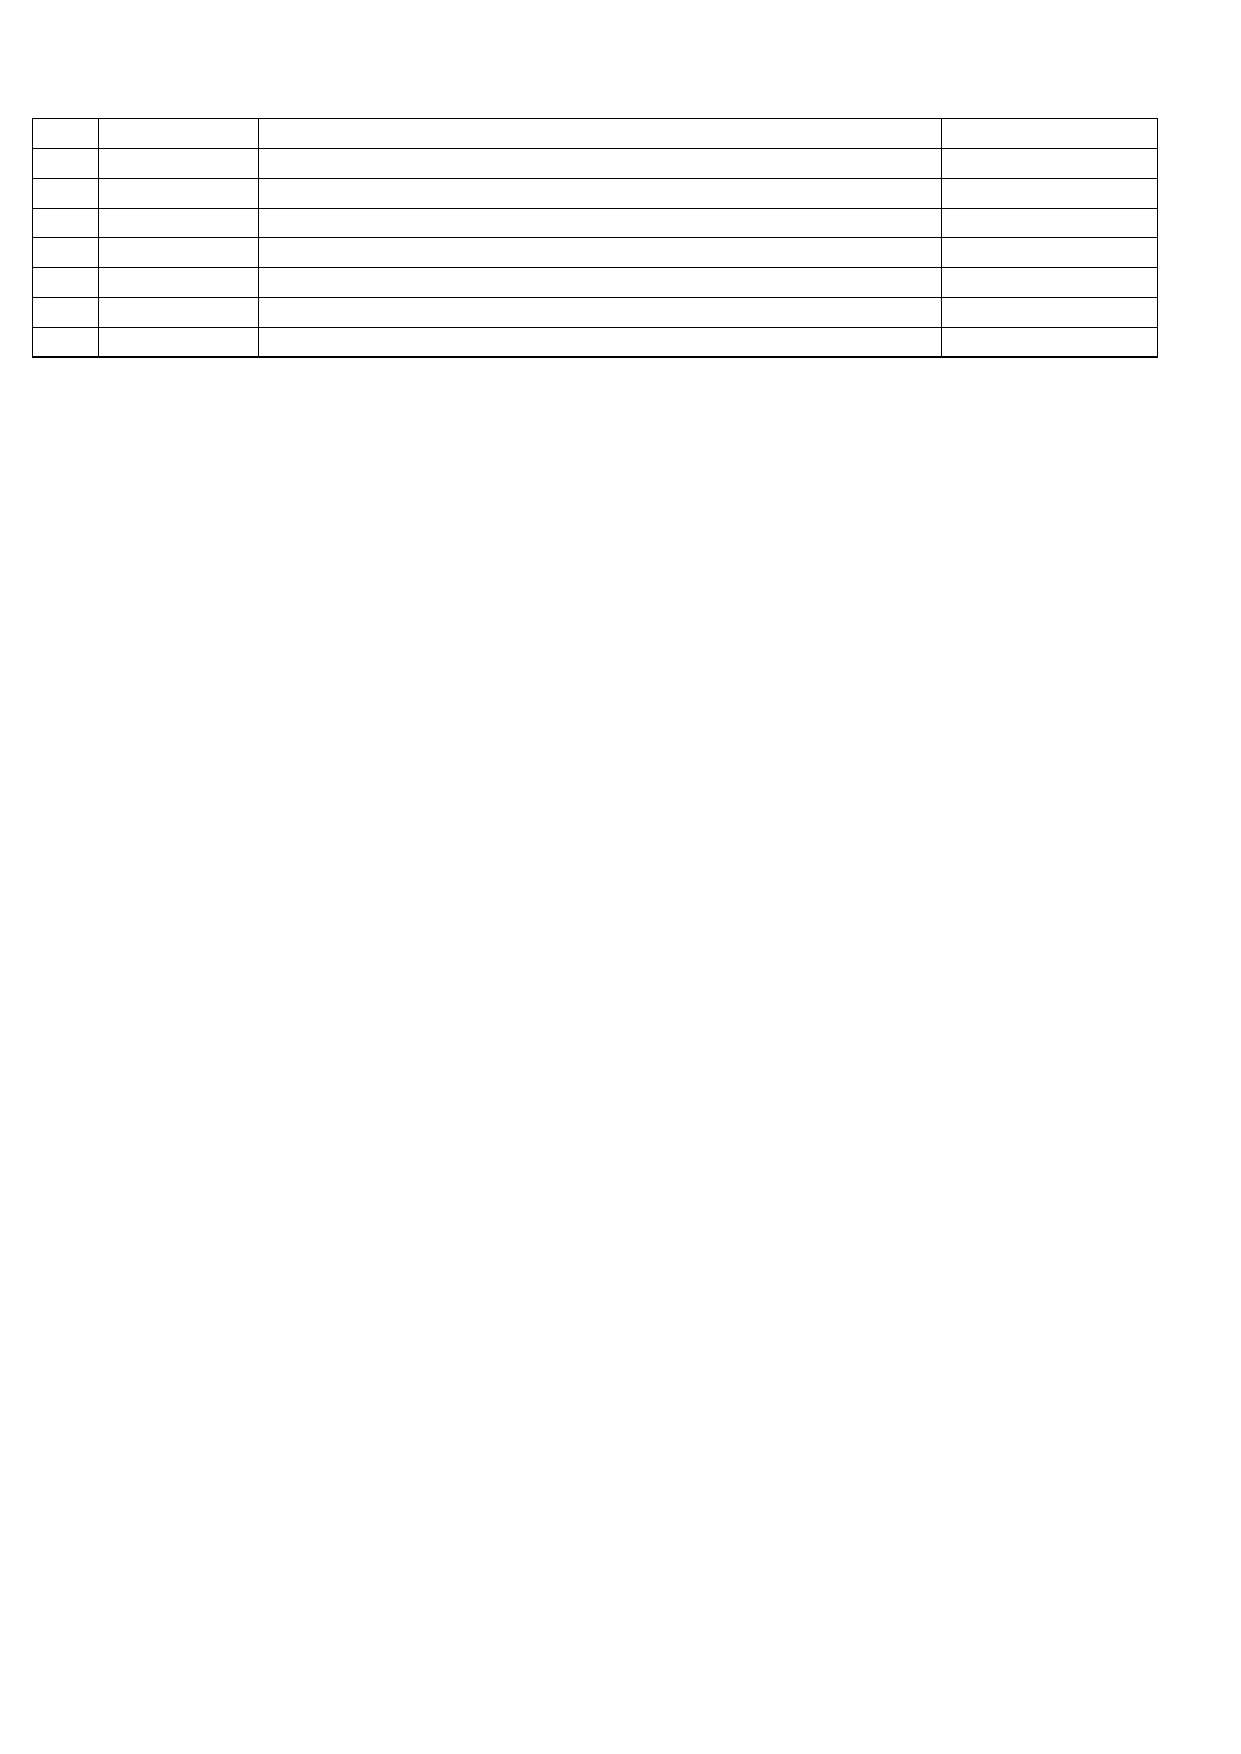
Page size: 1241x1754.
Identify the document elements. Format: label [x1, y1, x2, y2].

table_cell [99, 328, 258, 356]
table_cell [259, 149, 941, 178]
table_cell [259, 268, 941, 297]
table_cell [259, 298, 941, 327]
table_cell [259, 119, 941, 148]
table_cell [99, 268, 258, 297]
table_cell [942, 268, 1157, 297]
table_cell [33, 119, 98, 148]
table_cell [99, 179, 258, 207]
table_cell [942, 209, 1157, 237]
table_cell [99, 209, 258, 237]
table_cell [33, 179, 98, 207]
table_cell [942, 298, 1157, 327]
table_cell [33, 238, 98, 267]
table_cell [33, 298, 98, 327]
table_cell [259, 238, 941, 267]
table_cell [259, 179, 941, 207]
table_cell [942, 238, 1157, 267]
table_cell [259, 328, 941, 356]
table_cell [259, 209, 941, 237]
table_cell [99, 149, 258, 178]
table_cell [942, 179, 1157, 207]
table_cell [33, 268, 98, 297]
table_cell [942, 328, 1157, 356]
table_cell [33, 149, 98, 178]
table_cell [99, 238, 258, 267]
table_cell [942, 149, 1157, 178]
table_cell [33, 209, 98, 237]
table_cell [33, 328, 98, 356]
table_cell [99, 298, 258, 327]
table_cell [942, 119, 1157, 148]
table_cell [99, 119, 258, 148]
